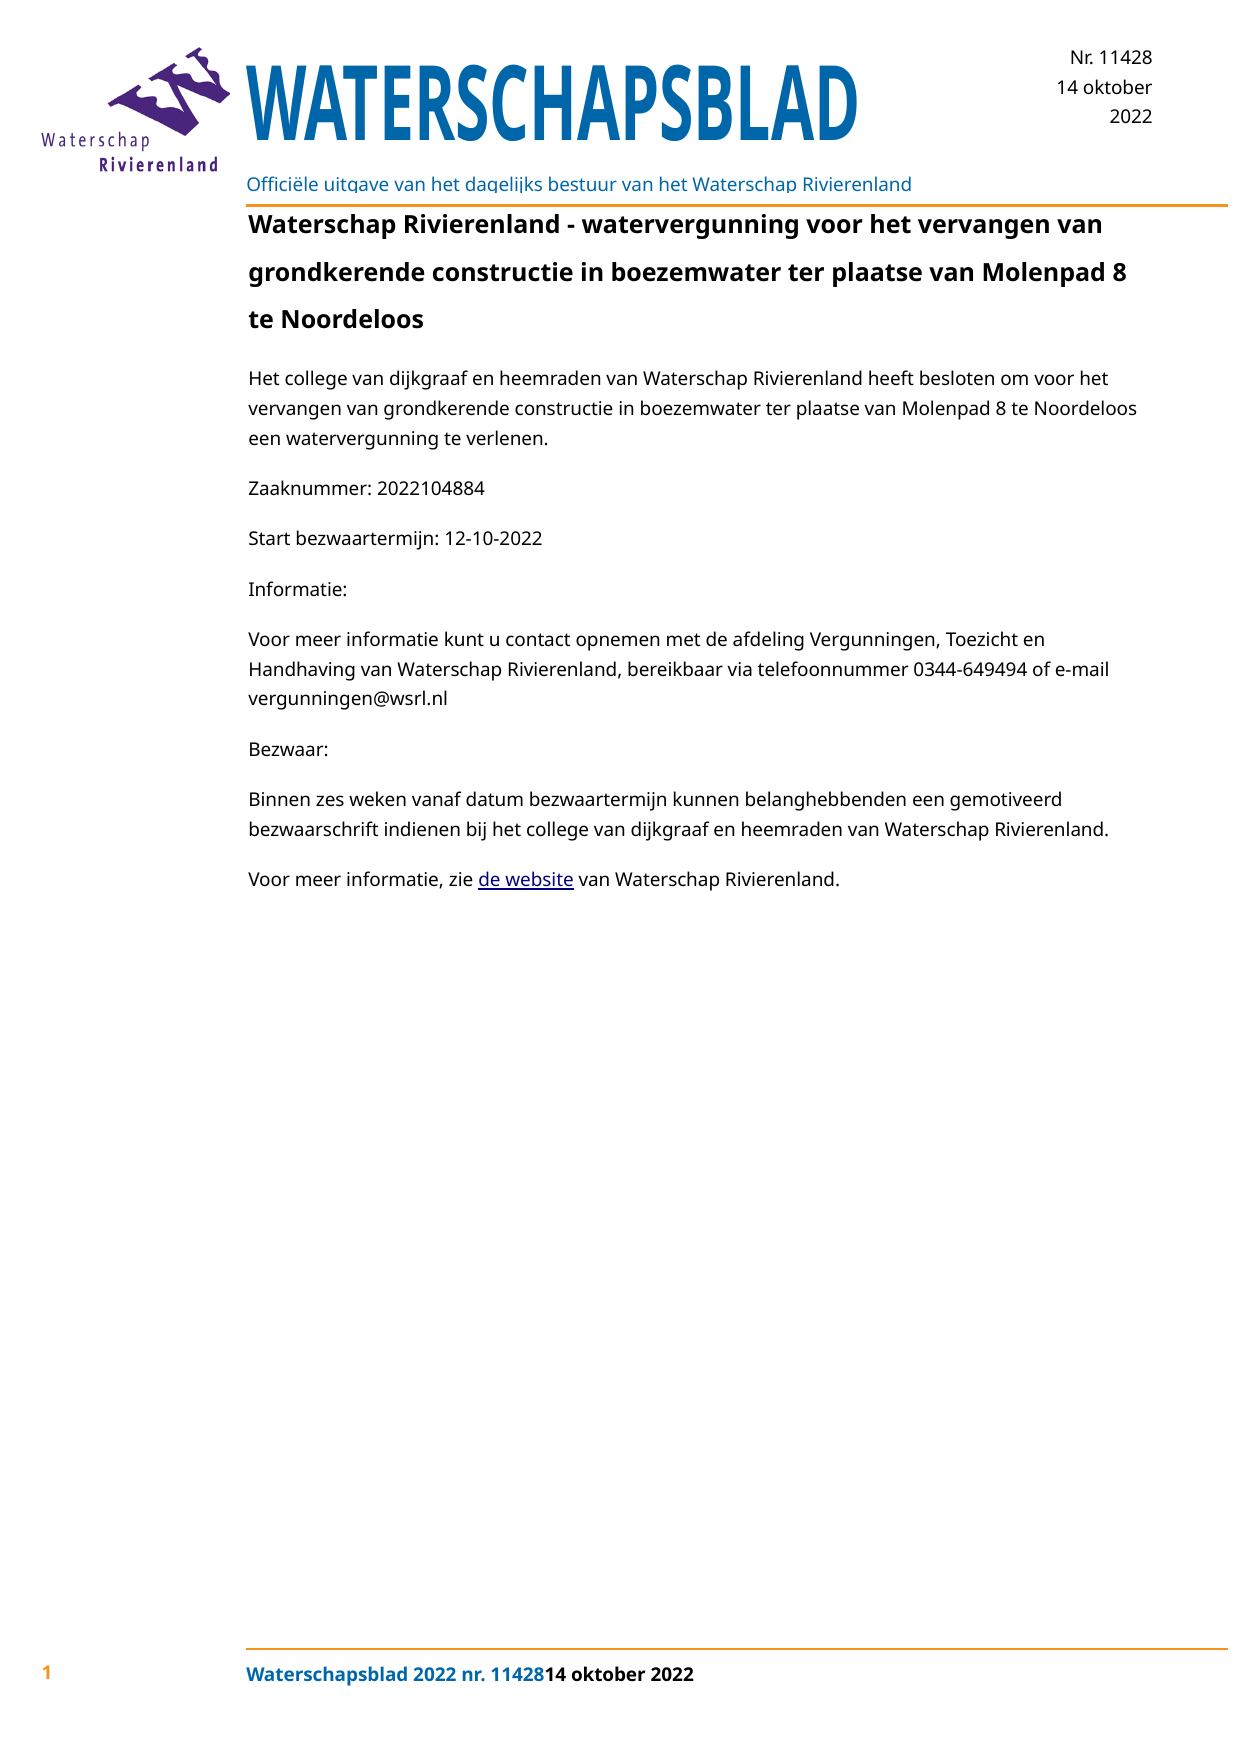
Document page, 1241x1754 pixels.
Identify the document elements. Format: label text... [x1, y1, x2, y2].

picture [41, 47, 231, 172]
text Binnen zes weken vanaf datum bezwaartermijn kunnen belanghebbenden een gemotiveerd bezwaarschrift indienen bij het college van dijkgraaf en heemraden van Waterschap Rivierenland. [248, 786, 1152, 842]
text Het college van dijkgraaf en heemraden van Waterschap Rivierenland heeft besloten om voor het vervangen van grondkerende constructie in boezemwater ter plaatse van Molenpad 8 te Noordeloos een watervergunning te verlenen. [248, 366, 1152, 450]
text Bezwaar: [248, 736, 1152, 762]
text Waterschap Rivierenland - watervergunning voor het vervangen van grondkerende constructie in boezemwater ter plaatse van Molenpad 8 te Noordeloos [248, 207, 1152, 336]
text Informatie: [248, 576, 1152, 602]
text Voor meer informatie, zie de website van Waterschap Rivierenland. [248, 866, 1152, 892]
text Zaaknummer: 2022104884 [248, 475, 1152, 501]
text Voor meer informatie kunt u contact opnemen met de afdeling Vergunningen, Toezicht en Handhaving van Waterschap Rivierenland, bereikbaar via telefoonnummer 0344-649494 of e-mail vergunningen@wsrl.nl [248, 626, 1152, 711]
text Start bezwaartermijn: 12-10-2022 [248, 526, 1152, 551]
